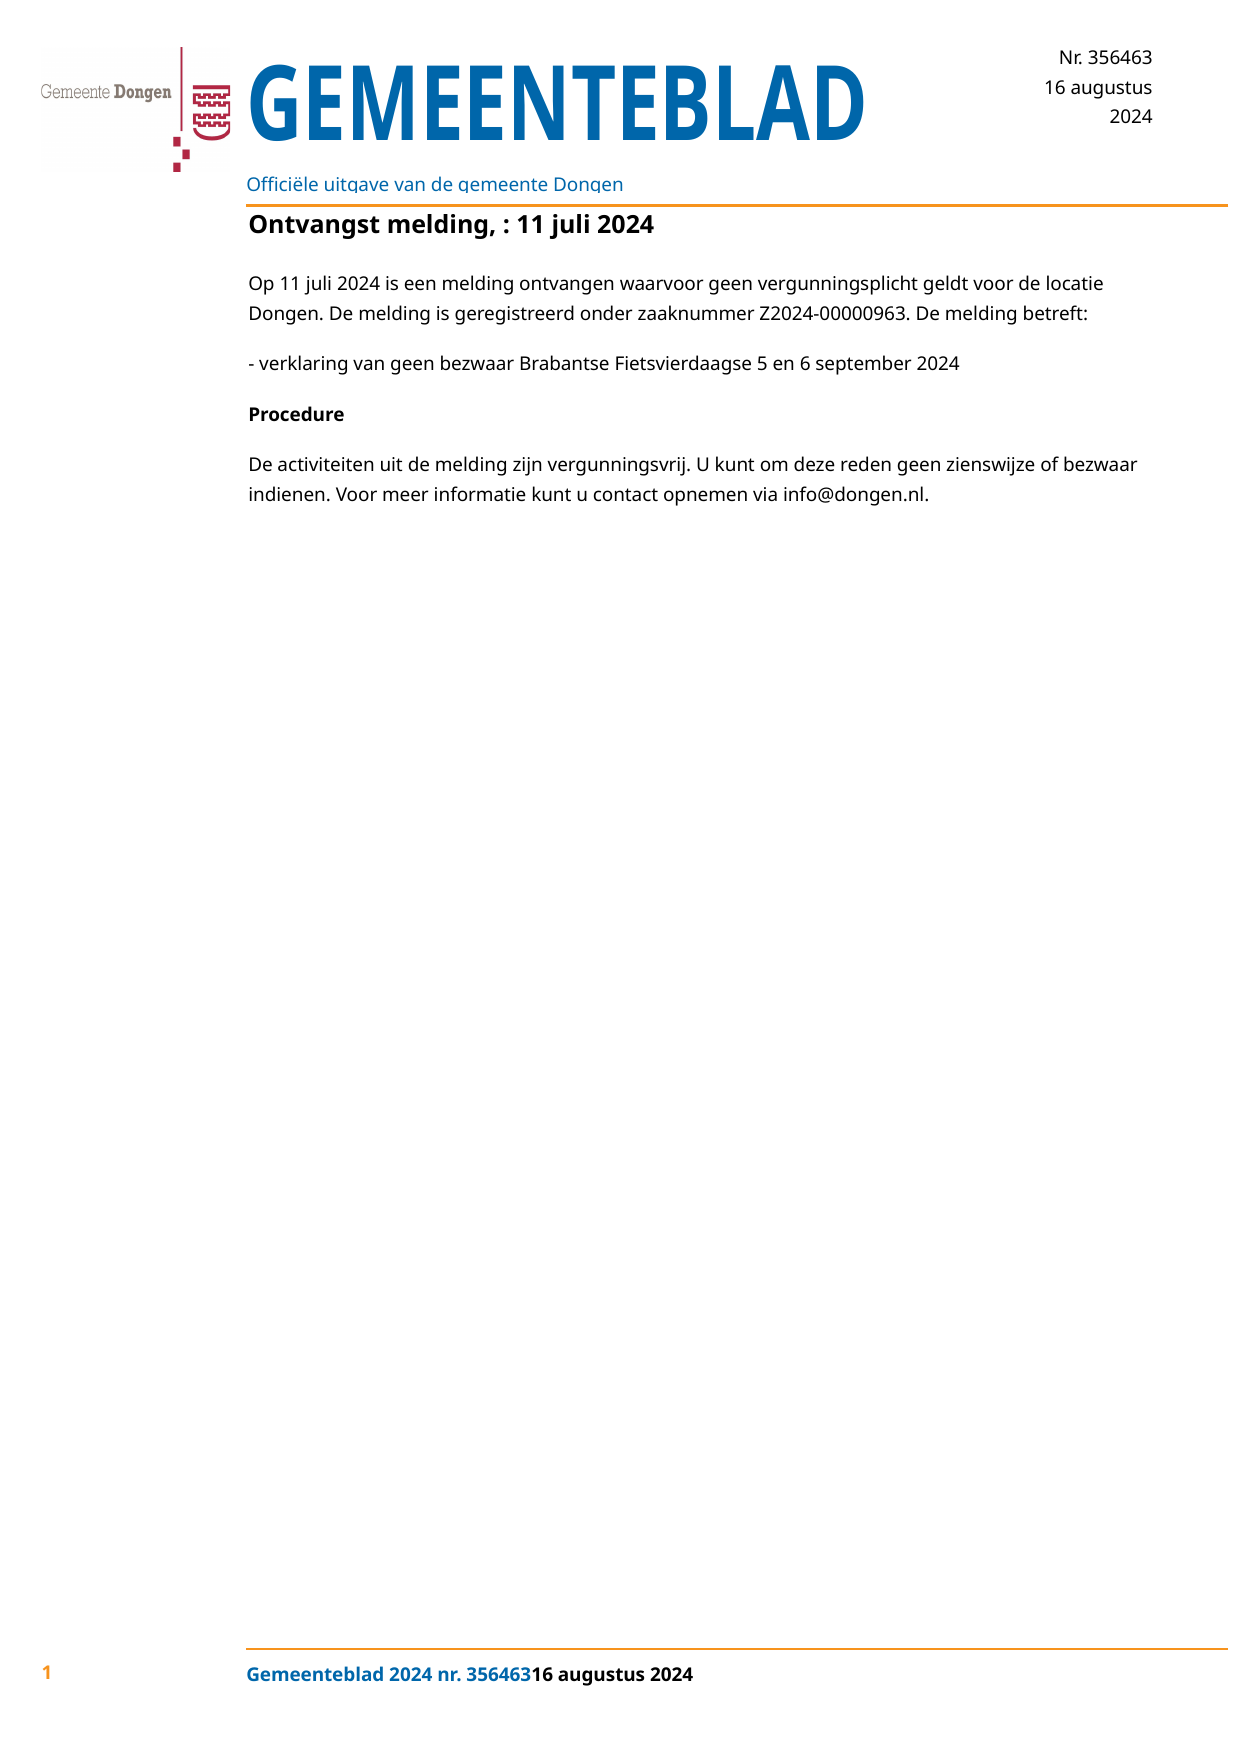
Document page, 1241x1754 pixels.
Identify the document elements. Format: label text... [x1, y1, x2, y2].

text Procedure [248, 401, 1152, 426]
text - verklaring van geen bezwaar Brabantse Fietsvierdaagse 5 en 6 september 2024 [248, 350, 1152, 376]
picture [41, 47, 231, 172]
text De activiteiten uit de melding zijn vergunningsvrij. U kunt om deze reden geen zienswijze of bezwaar indienen. Voor meer informatie kunt u contact opnemen via info@dongen.nl. [248, 451, 1152, 506]
text Ontvangst melding, : 11 juli 2024 [248, 207, 1152, 241]
text Op 11 juli 2024 is een melding ontvangen waarvoor geen vergunningsplicht geldt voor de locatie Dongen. De melding is geregistreerd onder zaaknummer Z2024-00000963. De melding betreft: [248, 270, 1152, 326]
